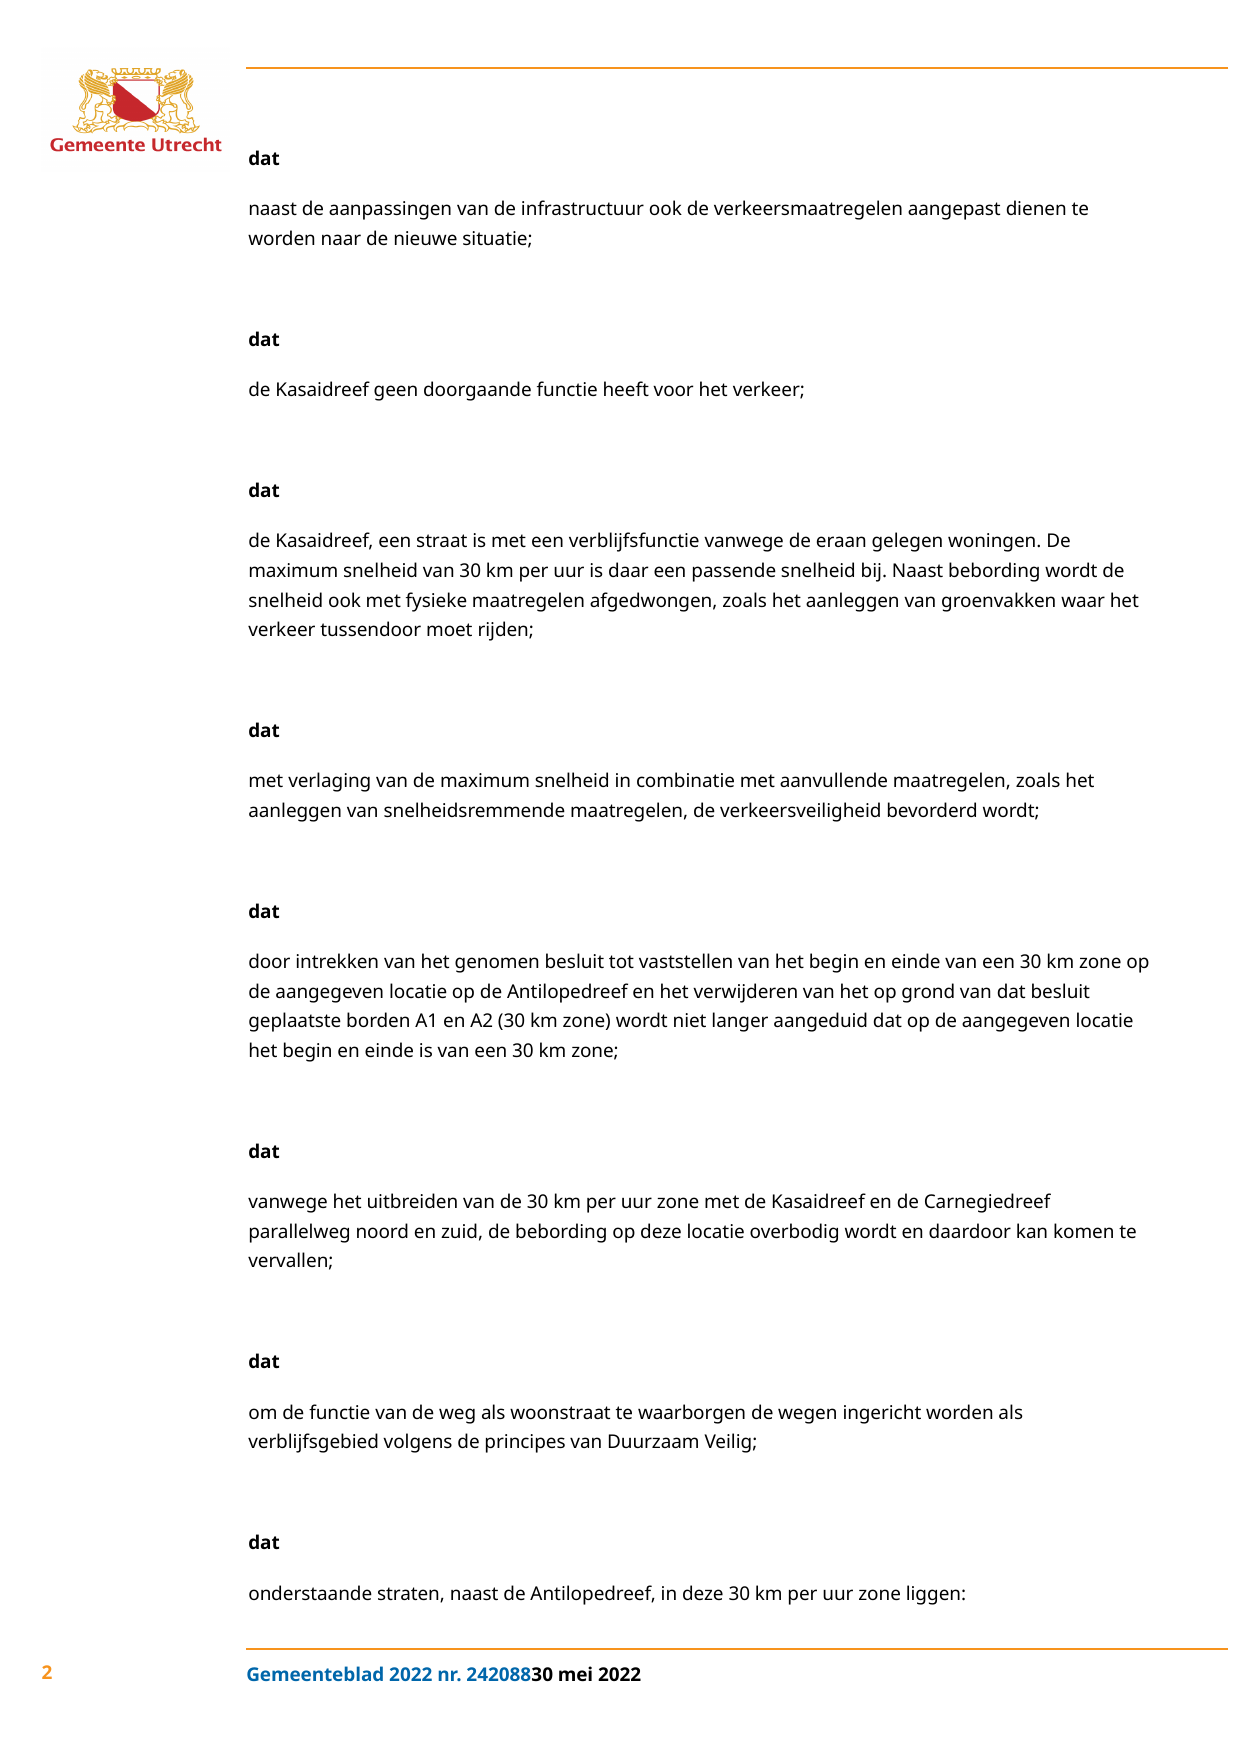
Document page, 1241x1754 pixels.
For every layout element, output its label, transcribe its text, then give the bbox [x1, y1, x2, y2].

text dat [248, 477, 1152, 503]
text om de functie van de weg als woonstraat te waarborgen de wegen ingericht worden als verblijfsgebied volgens de principes van Duurzaam Veilig; [248, 1399, 1152, 1454]
text de Kasaidreef, een straat is met een verblijfsfunctie vanwege de eraan gelegen woningen. De maximum snelheid van 30 km per uur is daar een passende snelheid bij. Naast bebording wordt de snelheid ook met fysieke maatregelen afgedwongen, zoals het aanleggen van groenvakken waar het verkeer tussendoor moet rijden; [248, 528, 1152, 642]
text dat [248, 1529, 1152, 1555]
text de Kasaidreef geen doorgaande functie heeft voor het verkeer; [248, 376, 1152, 402]
text dat [248, 145, 1152, 171]
text dat [248, 898, 1152, 924]
text dat [248, 717, 1152, 743]
text naast de aanpassingen van de infrastructuur ook de verkeersmaatregelen aangepast dienen te worden naar de nieuwe situatie; [248, 196, 1152, 251]
text dat [248, 1138, 1152, 1164]
text met verlaging van de maximum snelheid in combinatie met aanvullende maatregelen, zoals het aanleggen van snelheidsremmende maatregelen, de verkeersveiligheid bevorderd wordt; [248, 768, 1152, 823]
text dat [248, 1348, 1152, 1374]
picture [41, 47, 231, 172]
text dat [248, 326, 1152, 352]
text door intrekken van het genomen besluit tot vaststellen van het begin en einde van een 30 km zone op de aangegeven locatie op de Antilopedreef en het verwijderen van het op grond van dat besluit geplaatste borden A1 en A2 (30 km zone) wordt niet langer aangeduid dat op de aangegeven locatie het begin en einde is van een 30 km zone; [248, 948, 1152, 1063]
text vanwege het uitbreiden van de 30 km per uur zone met de Kasaidreef en de Carnegiedreef parallelweg noord en zuid, de bebording op deze locatie overbodig wordt en daardoor kan komen te vervallen; [248, 1188, 1152, 1273]
text onderstaande straten, naast de Antilopedreef, in deze 30 km per uur zone liggen: [248, 1580, 1152, 1606]
